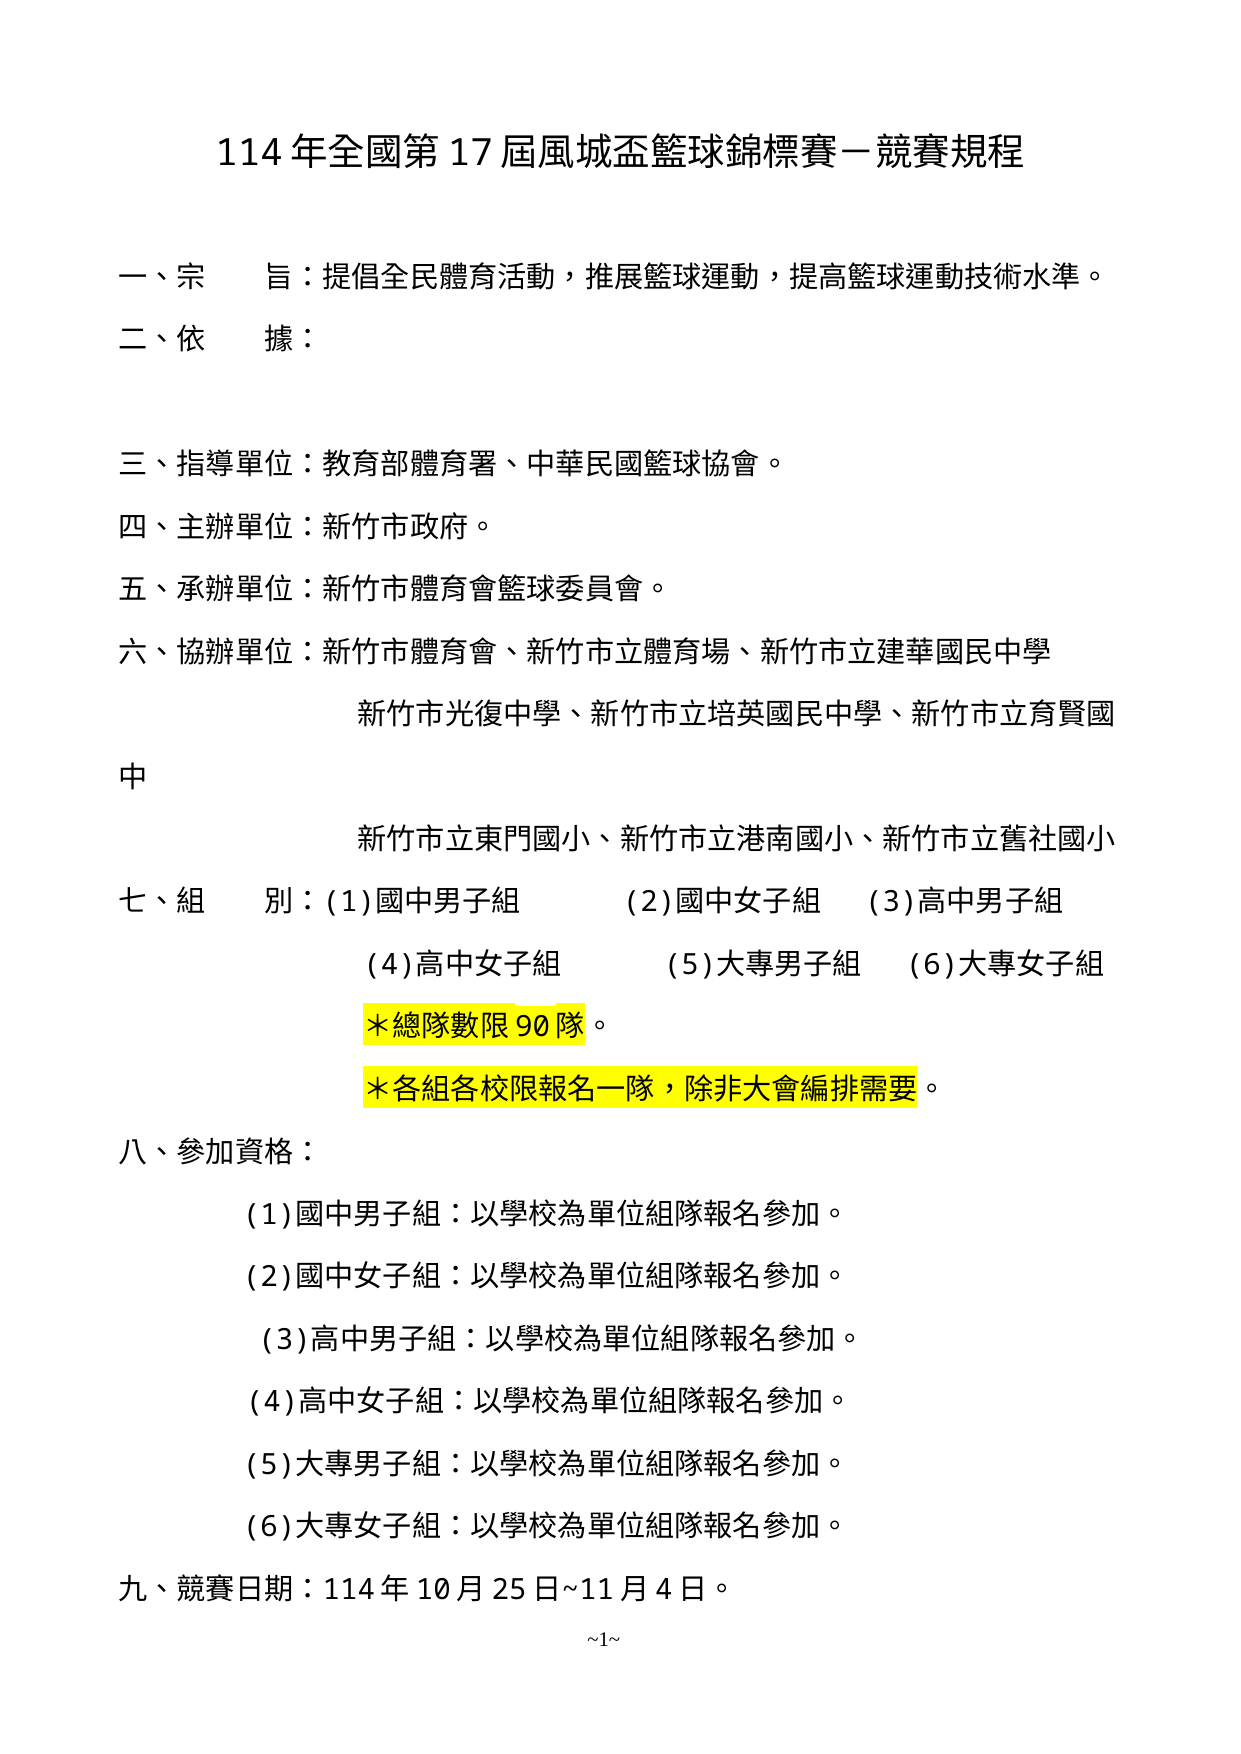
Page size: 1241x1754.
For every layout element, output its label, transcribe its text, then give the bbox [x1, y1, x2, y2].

text (5)大專男子組：以學校為單位組隊報名參加。 [118, 1420, 1122, 1483]
text (1)國中男子組：以學校為單位組隊報名參加。 [118, 1170, 1122, 1233]
text 八、參加資格： [118, 1108, 1122, 1170]
text 三、指導單位：教育部體育署、中華民國籃球協會。 [118, 420, 1122, 483]
text 新竹市113年府教體字第1130139615號函辦理。 [140, 358, 1122, 420]
text (2)國中女子組：以學校為單位組隊報名參加。 [118, 1233, 1122, 1295]
text (6)大專女子組：以學校為單位組隊報名參加。 [118, 1483, 1122, 1545]
text 六、協辦單位：新竹市體育會、新竹市立體育場、新竹市立建華國民中學 [118, 608, 1122, 670]
text 四、主辦單位：新竹市政府。 [118, 483, 1122, 545]
text (4)高中女子組 (5)大專男子組 (6)大專女子組 [118, 920, 1122, 983]
text 新竹市光復中學、新竹市立培英國民中學、新竹市立育賢國中 [118, 670, 1122, 795]
text 七、組 別：(1)國中男子組 (2)國中女子組 (3)高中男子組 [118, 858, 1122, 920]
text 114年全國第17屆風城盃籃球錦標賽－競賽規程 [118, 108, 1122, 170]
text 九、競賽日期：114年10月25日~11月4日。 [118, 1545, 1122, 1608]
text 五、承辦單位：新竹市體育會籃球委員會。 [118, 545, 1122, 608]
text ＊總隊數限90隊。 [118, 983, 1122, 1045]
text 一、宗 旨：提倡全民體育活動，推展籃球運動，提高籃球運動技術水準。 [118, 233, 1122, 295]
text 新竹市立東門國小、新竹市立港南國小、新竹市立舊社國小 [118, 795, 1122, 858]
text (3)高中男子組：以學校為單位組隊報名參加。 [118, 1295, 1122, 1358]
text (4)高中女子組：以學校為單位組隊報名參加。 [118, 1358, 1122, 1420]
text ＊各組各校限報名一隊，除非大會編排需要。 [118, 1045, 1122, 1108]
text 二、依 據：中華民國籃球協會(113)籃協林字第1130001043號函辦理。 [118, 295, 1122, 358]
